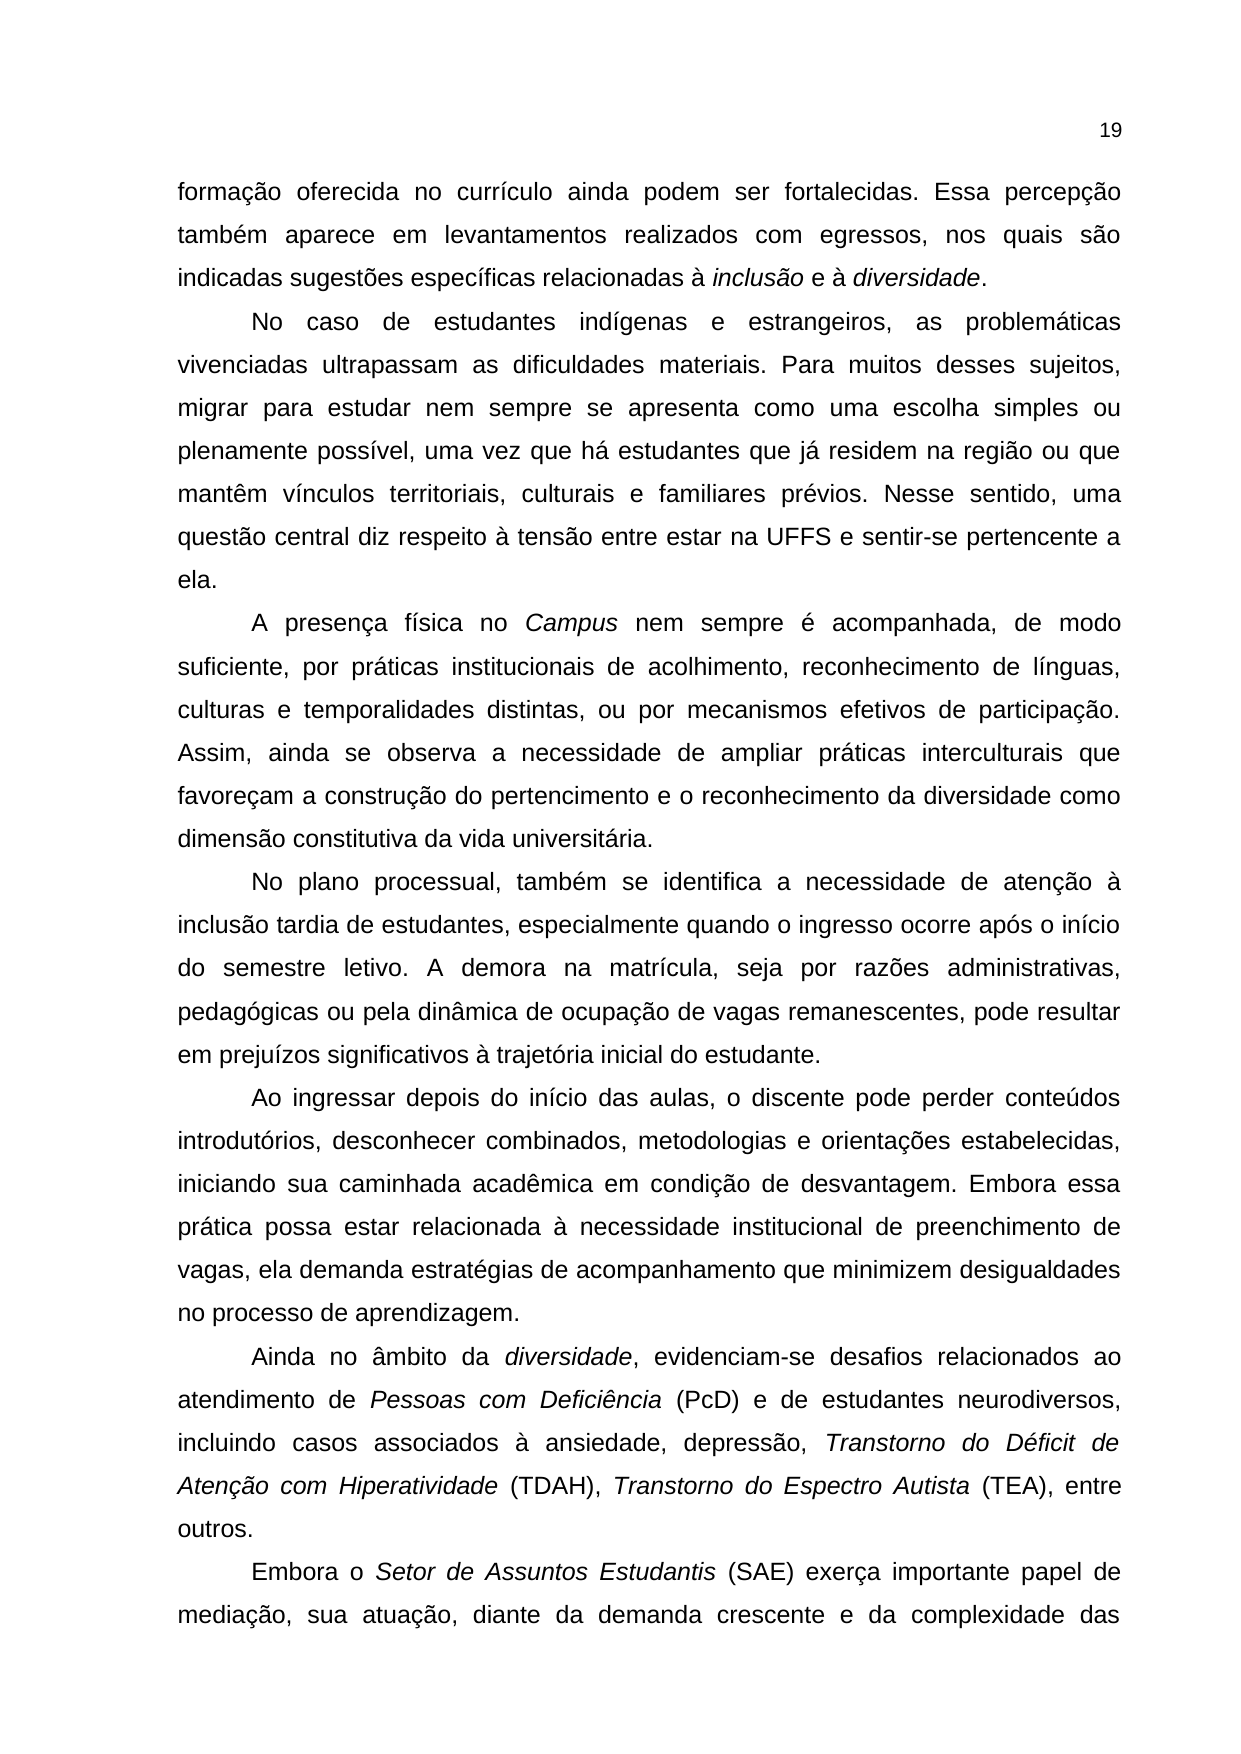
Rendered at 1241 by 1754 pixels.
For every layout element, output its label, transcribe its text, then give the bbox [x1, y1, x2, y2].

text No plano processual, também se identifica a necessidade de atenção à inclusão tardia de estudantes, especialmente quando o ingresso ocorre após o início do semestre letivo. A demora na matrícula, seja por razões administrativas, pedagógicas ou pela dinâmica de ocupação de vagas remanescentes, pode resultar em prejuízos significativos à trajetória inicial do estudante. [177, 867, 1122, 1068]
text Ao ingressar depois do início das aulas, o discente pode perder conteúdos introdutórios, desconhecer combinados, metodologias e orientações estabelecidas, iniciando sua caminhada acadêmica em condição de desvantagem. Embora essa prática possa estar relacionada à necessidade institucional de preenchimento de vagas, ela demanda estratégias de acompanhamento que minimizem desigualdades no processo de aprendizagem. [177, 1083, 1122, 1327]
text formação oferecida no currículo ainda podem ser fortalecidas. Essa percepção também aparece em levantamentos realizados com egressos, nos quais são indicadas sugestões específicas relacionadas à inclusão e à diversidade. [177, 177, 1122, 292]
text Ainda no âmbito da diversidade, evidenciam-se desafios relacionados ao atendimento de Pessoas com Deficiência (PcD) e de estudantes neurodiversos, incluindo casos associados à ansiedade, depressão, Transtorno do Déficit de Atenção com Hiperatividade (TDAH), Transtorno do Espectro Autista (TEA), entre outros. [177, 1342, 1122, 1543]
text No caso de estudantes indígenas e estrangeiros, as problemáticas vivenciadas ultrapassam as dificuldades materiais. Para muitos desses sujeitos, migrar para estudar nem sempre se apresenta como uma escolha simples ou plenamente possível, uma vez que há estudantes que já residem na região ou que mantêm vínculos territoriais, culturais e familiares prévios. Nesse sentido, uma questão central diz respeito à tensão entre estar na UFFS e sentir-se pertencente a ela. [177, 307, 1122, 594]
text Embora o Setor de Assuntos Estudantis (SAE) exerça importante papel de mediação, sua atuação, diante da demanda crescente e da complexidade das [177, 1557, 1122, 1629]
text A presença física no Campus nem sempre é acompanhada, de modo suficiente, por práticas institucionais de acolhimento, reconhecimento de línguas, culturas e temporalidades distintas, ou por mecanismos efetivos de participação. Assim, ainda se observa a necessidade de ampliar práticas interculturais que favoreçam a construção do pertencimento e o reconhecimento da diversidade como dimensão constitutiva da vida universitária. [177, 608, 1122, 853]
